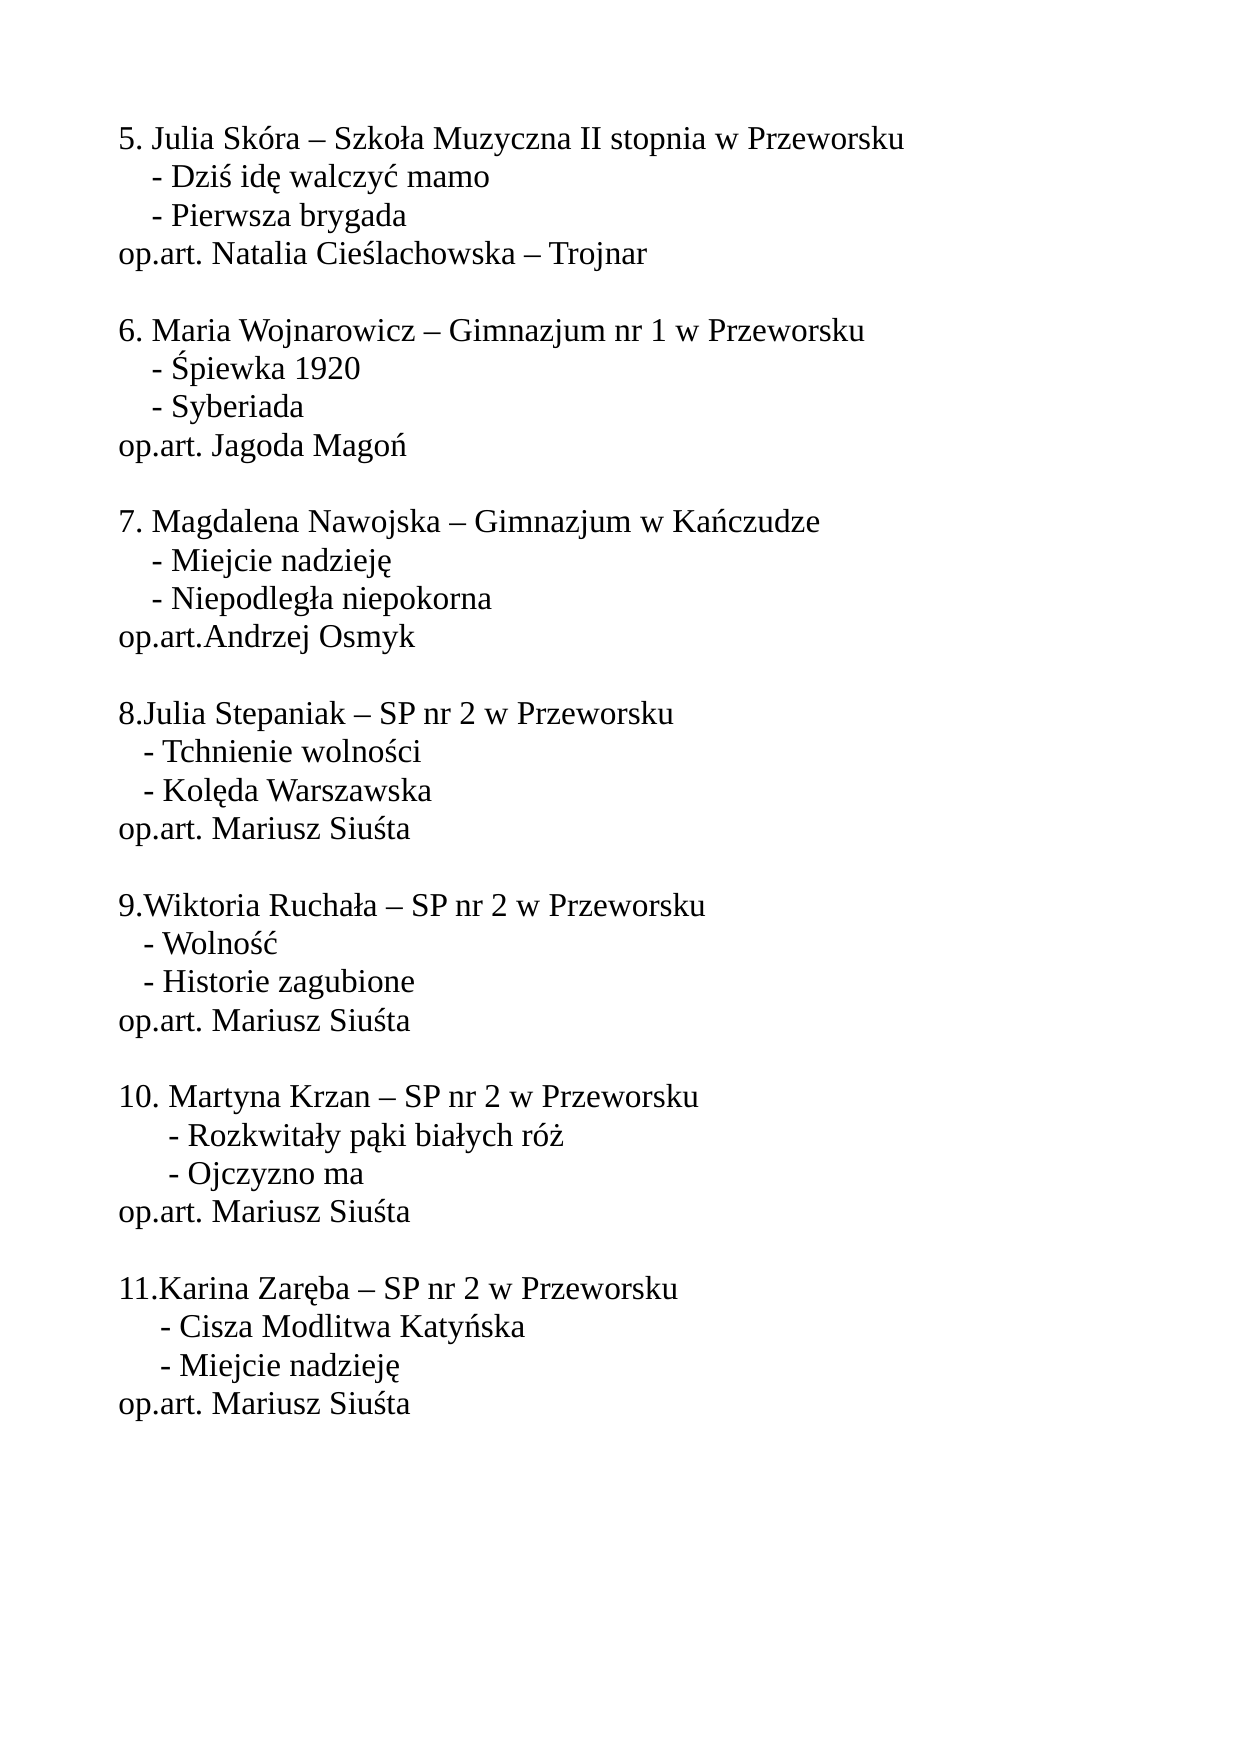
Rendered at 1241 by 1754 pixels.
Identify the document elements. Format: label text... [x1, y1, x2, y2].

text op.art. Jagoda Magoń [118, 425, 1122, 463]
text - Historie zagubione [118, 961, 1122, 1000]
text - Pierwsza brygada [118, 195, 1122, 233]
text - Śpiewka 1920 [118, 348, 1122, 386]
text op.art. Mariusz Siuśta [118, 1191, 1122, 1230]
text - Miejcie nadzieję [118, 540, 1122, 578]
text op.art. Natalia Cieślachowska – Trojnar [118, 233, 1122, 271]
text - Dziś idę walczyć mamo [118, 156, 1122, 195]
text - Rozkwitały pąki białych róż [118, 1115, 1122, 1153]
text 6. Maria Wojnarowicz – Gimnazjum nr 1 w Przeworsku [118, 310, 1122, 348]
text 11.Karina Zaręba – SP nr 2 w Przeworsku [118, 1268, 1122, 1306]
text - Wolność [118, 923, 1122, 961]
text op.art. Mariusz Siuśta [118, 1383, 1122, 1421]
text op.art. Mariusz Siuśta [118, 808, 1122, 846]
text 7. Magdalena Nawojska – Gimnazjum w Kańczudze [118, 501, 1122, 540]
text - Tchnienie wolności [118, 731, 1122, 770]
text - Ojczyzno ma [118, 1153, 1122, 1191]
text - Kolęda Warszawska [118, 770, 1122, 808]
text - Syberiada [118, 386, 1122, 425]
text - Miejcie nadzieję [118, 1345, 1122, 1383]
text 9.Wiktoria Ruchała – SP nr 2 w Przeworsku [118, 885, 1122, 923]
text - Cisza Modlitwa Katyńska [118, 1306, 1122, 1345]
text - Niepodległa niepokorna [118, 578, 1122, 616]
text op.art. Mariusz Siuśta [118, 1000, 1122, 1038]
text 10. Martyna Krzan – SP nr 2 w Przeworsku [118, 1076, 1122, 1115]
text op.art.Andrzej Osmyk [118, 616, 1122, 655]
text 8.Julia Stepaniak – SP nr 2 w Przeworsku [118, 693, 1122, 731]
text 5. Julia Skóra – Szkoła Muzyczna II stopnia w Przeworsku [118, 118, 1122, 156]
